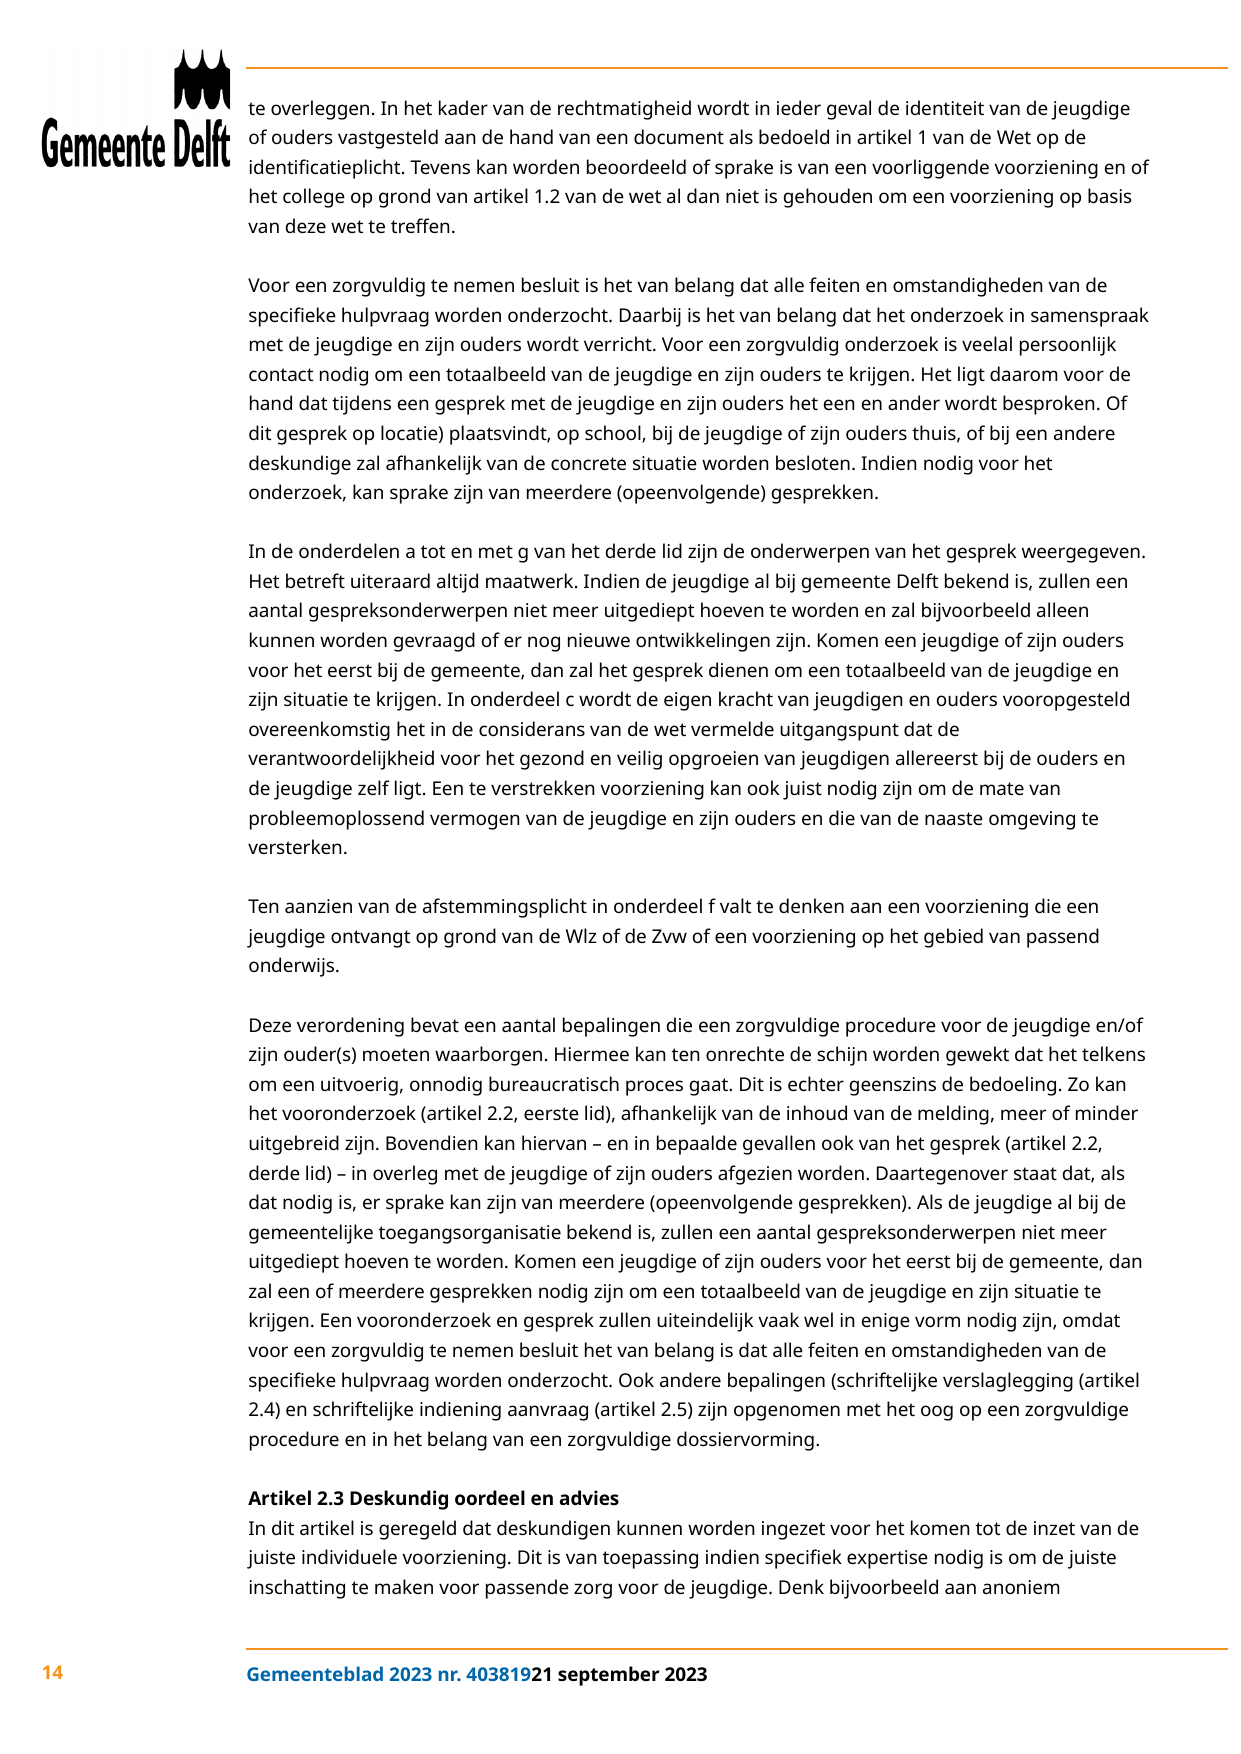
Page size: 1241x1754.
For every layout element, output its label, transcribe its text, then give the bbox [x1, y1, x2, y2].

text In dit artikel is geregeld dat deskundigen kunnen worden ingezet voor het komen tot de inzet van de juiste individuele voorziening. Dit is van toepassing indien specifiek expertise nodig is om de juiste inschatting te maken voor passende zorg voor de jeugdige. Denk bijvoorbeeld aan anoniem [248, 1515, 1152, 1600]
text In de onderdelen a tot en met g van het derde lid zijn de onderwerpen van het gesprek weergegeven. Het betreft uiteraard altijd maatwerk. Indien de jeugdige al bij gemeente Delft bekend is, zullen een aantal gespreksonderwerpen niet meer uitgediept hoeven te worden en zal bijvoorbeeld alleen kunnen worden gevraagd of er nog nieuwe ontwikkelingen zijn. Komen een jeugdige of zijn ouders voor het eerst bij de gemeente, dan zal het gesprek dienen om een totaalbeeld van de jeugdige en zijn situatie te krijgen. In onderdeel c wordt de eigen kracht van jeugdigen en ouders vooropgesteld overeenkomstig het in de considerans van de wet vermelde uitgangspunt dat de verantwoordelijkheid voor het gezond en veilig opgroeien van jeugdigen allereerst bij de ouders en de jeugdige zelf ligt. Een te verstrekken voorziening kan ook juist nodig zijn om de mate van probleemoplossend vermogen van de jeugdige en zijn ouders en die van de naaste omgeving te versterken. [248, 538, 1152, 860]
text Ten aanzien van de afstemmingsplicht in onderdeel f valt te denken aan een voorziening die een jeugdige ontvangt op grond van de Wlz of de Zvw of een voorziening op het gebied van passend onderwijs. [248, 893, 1152, 978]
text Artikel 2.3 Deskundig oordeel en advies [248, 1485, 1152, 1511]
text Voor een zorgvuldig te nemen besluit is het van belang dat alle feiten en omstandigheden van de specifieke hulpvraag worden onderzocht. Daarbij is het van belang dat het onderzoek in samenspraak met de jeugdige en zijn ouders wordt verricht. Voor een zorgvuldig onderzoek is veelal persoonlijk contact nodig om een totaalbeeld van de jeugdige en zijn ouders te krijgen. Het ligt daarom voor de hand dat tijdens een gesprek met de jeugdige en zijn ouders het een en ander wordt besproken. Of dit gesprek op locatie) plaatsvindt, op school, bij de jeugdige of zijn ouders thuis, of bij een andere deskundige zal afhankelijk van de concrete situatie worden besloten. Indien nodig voor het onderzoek, kan sprake zijn van meerdere (opeenvolgende) gesprekken. [248, 272, 1152, 505]
text te overleggen. In het kader van de rechtmatigheid wordt in ieder geval de identiteit van de jeugdige of ouders vastgesteld aan de hand van een document als bedoeld in artikel 1 van de Wet op de identificatieplicht. Tevens kan worden beoordeeld of sprake is van een voorliggende voorziening en of het college op grond van artikel 1.2 van de wet al dan niet is gehouden om een voorziening op basis van deze wet te treffen. [248, 95, 1152, 239]
text Deze verordening bevat een aantal bepalingen die een zorgvuldige procedure voor de jeugdige en/of zijn ouder(s) moeten waarborgen. Hiermee kan ten onrechte de schijn worden gewekt dat het telkens om een uitvoerig, onnodig bureaucratisch proces gaat. Dit is echter geenszins de bedoeling. Zo kan het vooronderzoek (artikel 2.2, eerste lid), afhankelijk van de inhoud van de melding, meer of minder uitgebreid zijn. Bovendien kan hiervan – en in bepaalde gevallen ook van het gesprek (artikel 2.2, derde lid) – in overleg met de jeugdige of zijn ouders afgezien worden. Daartegenover staat dat, als dat nodig is, er sprake kan zijn van meerdere (opeenvolgende gesprekken). Als de jeugdige al bij de gemeentelijke toegangsorganisatie bekend is, zullen een aantal gespreksonderwerpen niet meer uitgediept hoeven te worden. Komen een jeugdige of zijn ouders voor het eerst bij de gemeente, dan zal een of meerdere gesprekken nodig zijn om een totaalbeeld van de jeugdige en zijn situatie te krijgen. Een vooronderzoek en gesprek zullen uiteindelijk vaak wel in enige vorm nodig zijn, omdat voor een zorgvuldig te nemen besluit het van belang is dat alle feiten en omstandigheden van de specifieke hulpvraag worden onderzocht. Ook andere bepalingen (schriftelijke verslaglegging (artikel 2.4) en schriftelijke indiening aanvraag (artikel 2.5) zijn opgenomen met het oog op een zorgvuldige procedure en in het belang van een zorgvuldige dossiervorming. [248, 1012, 1152, 1452]
picture [41, 47, 231, 172]
